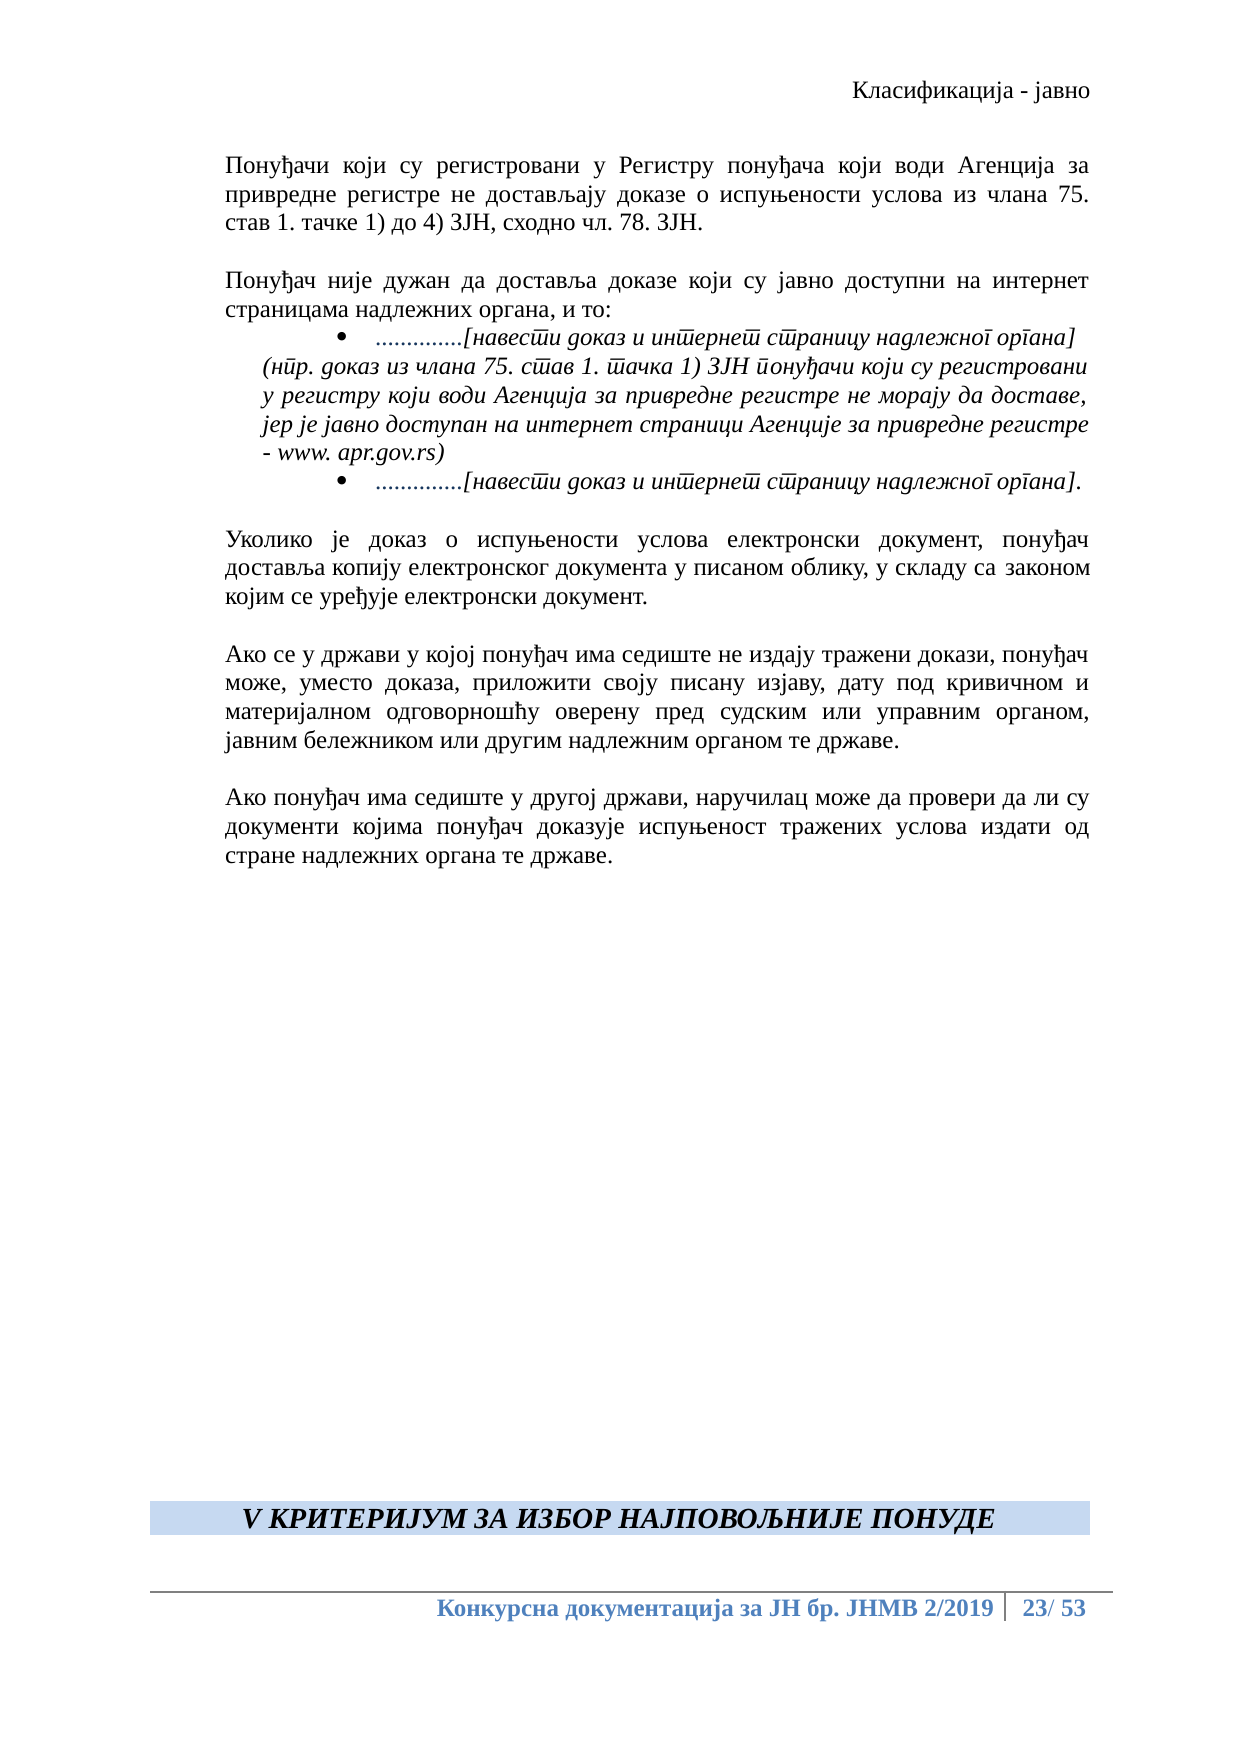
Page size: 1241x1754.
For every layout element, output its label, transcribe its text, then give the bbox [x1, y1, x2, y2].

list Понуђач није дужан да доставља доказе који су јавно доступни на интернет страницама надлежних органа, и то: [225, 265, 1090, 322]
list Понуђачи који су регистровани у Регистру понуђача који води Агенција за привредне регистре не достављају доказе о испуњености услова из члана 75. став 1. тачке 1) до 4) ЗЈН, сходно чл. 78. ЗЈН. [225, 150, 1090, 236]
list Ако се у држави у којој понуђач има седиште не издају тражени докази, понуђач може, уместо доказа, приложити своју писану изјаву, дату под кривичном и материјалном одговорношћу оверену пред судским или управним органом, јавним бележником или другим надлежним органом те државе. [225, 639, 1090, 754]
list V КРИТЕРИЈУМ ЗА ИЗБОР НАЈПОВОЉНИЈЕ ПОНУДЕ [150, 1501, 1090, 1535]
list Уколико је доказ о испуњености услова електронски документ, понуђач доставља копију електронског документа у писаном облику, у складу са законом којим се уређује електронски документ. [225, 524, 1090, 610]
list ..............[навести доказ и интернет страницу надлежног органа]. [337, 466, 1090, 495]
list ..............[навести доказ и интернет страницу надлежног органа] [337, 322, 1090, 351]
list (нпр. доказ из члана 75. став 1. тачка 1) ЗЈН понуђачи који су регистровани у регистру који води Агенција за привредне регистре не морају да доставе, јер је јавно доступан на интернет страници Агенције за привредне регистре - www. apr.gov.rs) [262, 351, 1090, 466]
list Ако понуђач има седиште у другој држави, наручилац може да провери да ли су документи којима понуђач доказује испуњеност тражених услова издати од стране надлежних органа те државе. [225, 782, 1090, 869]
